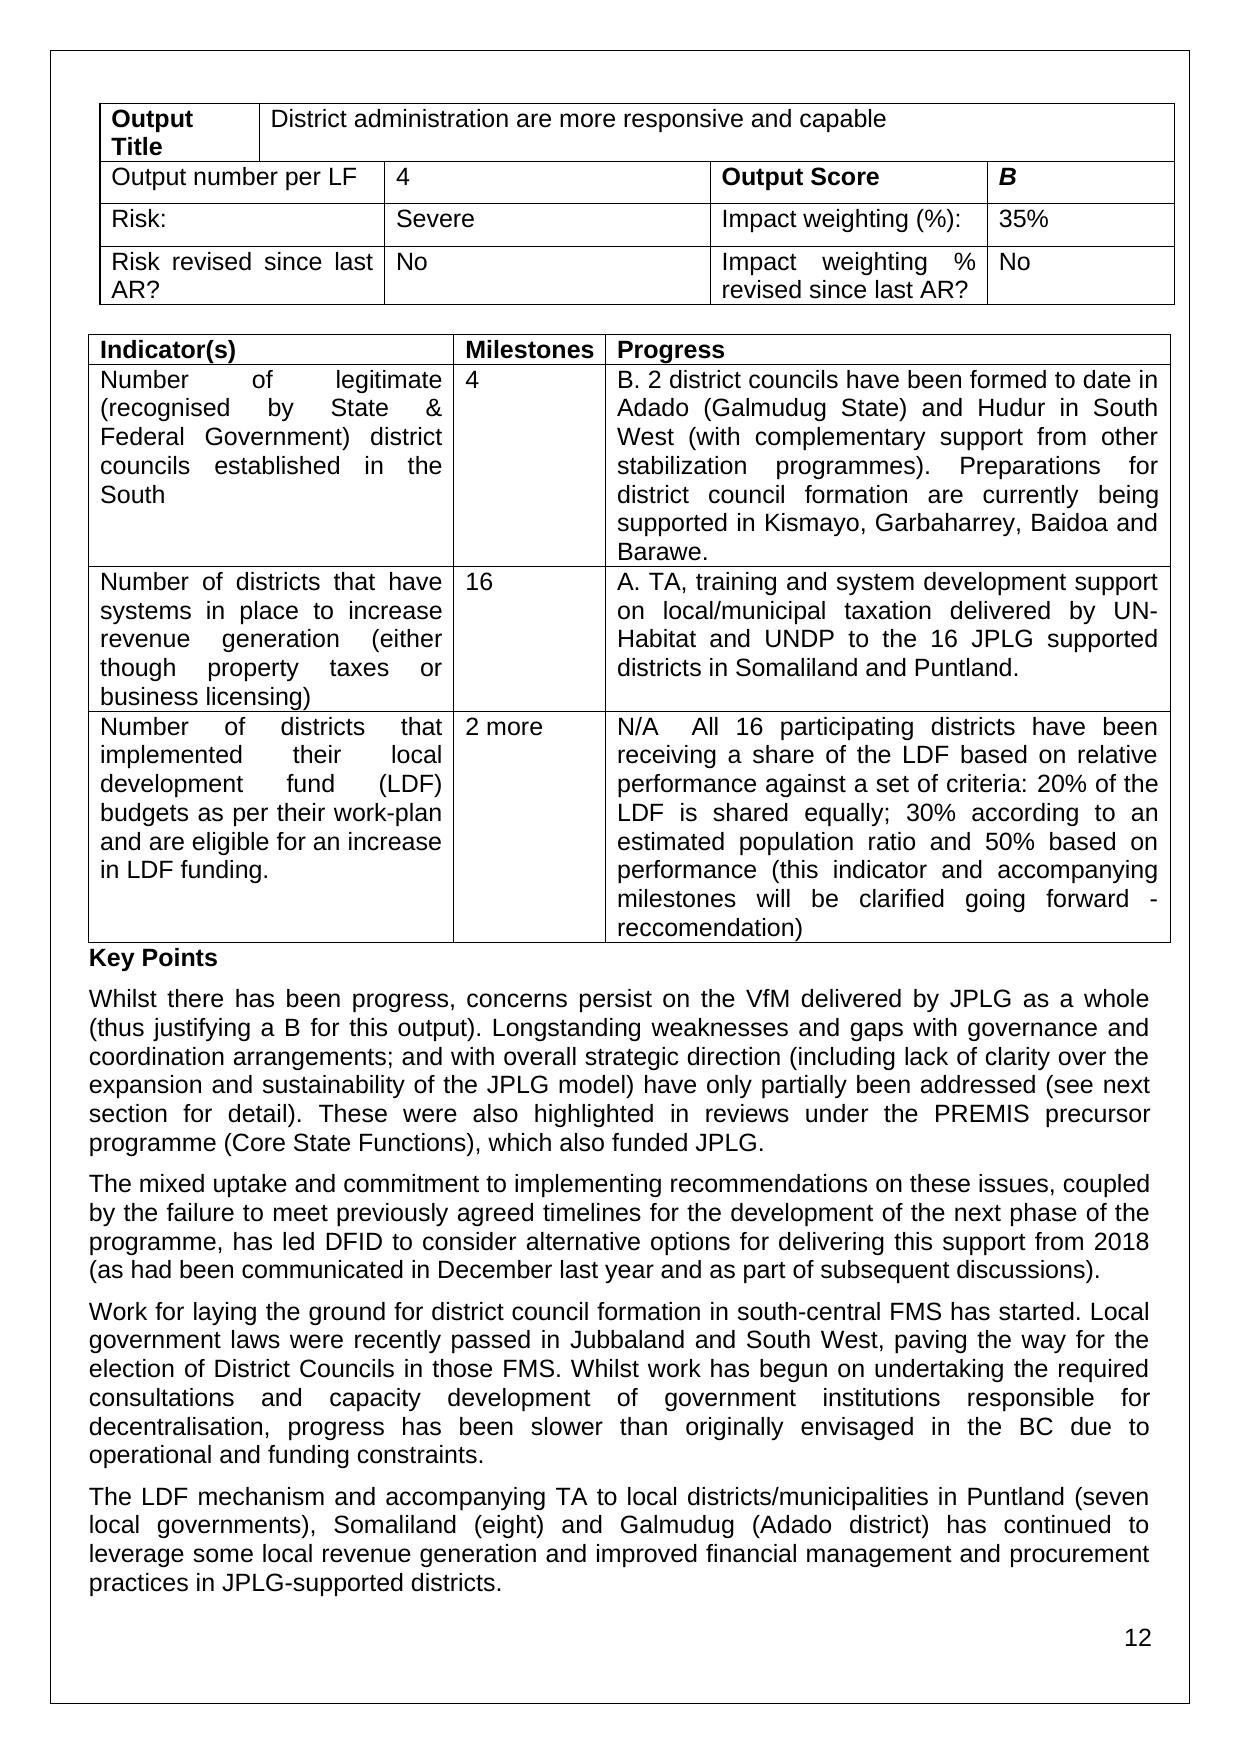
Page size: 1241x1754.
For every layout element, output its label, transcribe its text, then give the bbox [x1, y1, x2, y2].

table_cell Output Score [711, 162, 987, 203]
table_cell Impact weighting % revised since last AR? [711, 247, 987, 304]
table_cell Output number per LF [101, 162, 384, 203]
table_cell B. 2 district councils have been formed to date in Adado (Galmudug State) and Hudur in South West (with complementary support from other stabilization programmes). Preparations for district council formation are currently being supported in Kismayo, Garbaharrey, Baidoa and Barawe. [606, 365, 1170, 566]
table_header Output Title [101, 104, 259, 161]
table_cell Risk revised since last AR? [101, 247, 384, 304]
table_cell N/A All 16 participating districts have been receiving a share of the LDF based on relative performance against a set of criteria: 20% of the LDF is shared equally; 30% according to an estimated population ratio and 50% based on performance (this indicator and accompanying milestones will be clarified going forward - reccomendation) [606, 712, 1170, 942]
table_cell Severe [385, 204, 710, 246]
text Whilst there has been progress, concerns persist on the VfM delivered by JPLG as a whole (thus justifying a B for this output). Longstanding weaknesses and gaps with governance and coordination arrangements; and with overall strategic direction (including lack of clarity over the expansion and sustainability of the JPLG model) have only partially been addressed (see next section for detail). These were also highlighted in reviews under the PREMIS precursor programme (Core State Functions), which also funded JPLG. [89, 984, 1152, 1157]
text The mixed uptake and commitment to implementing recommendations on these issues, coupled by the failure to meet previously agreed timelines for the development of the next phase of the programme, has led DFID to consider alternative options for delivering this support from 2018 (as had been communicated in December last year and as part of subsequent discussions). [89, 1169, 1152, 1284]
table_cell No [988, 247, 1174, 304]
text Key Points [89, 943, 1152, 972]
table_cell B [988, 162, 1174, 203]
table_cell 4 [454, 365, 605, 566]
table_cell Number of districts that have systems in place to increase revenue generation (either though property taxes or business licensing) [89, 567, 453, 711]
text The LDF mechanism and accompanying TA to local districts/municipalities in Puntland (seven local governments), Somaliland (eight) and Galmudug (Adado district) has continued to leverage some local revenue generation and improved financial management and procurement practices in JPLG-supported districts. [89, 1482, 1152, 1597]
table_header Milestones [454, 335, 605, 364]
table_cell 4 [385, 162, 710, 203]
table_cell Risk: [101, 204, 384, 246]
text Work for laying the ground for district council formation in south-central FMS has started. Local government laws were recently passed in Jubbaland and South West, paving the way for the election of District Councils in those FMS. Whilst work has begun on undertaking the required consultations and capacity development of government institutions responsible for decentralisation, progress has been slower than originally envisaged in the BC due to operational and funding constraints. [89, 1297, 1152, 1469]
table_header District administration are more responsive and capable [260, 104, 1174, 161]
table_cell Number of districts that implemented their local development fund (LDF) budgets as per their work-plan and are eligible for an increase in LDF funding. [89, 712, 453, 942]
table_cell 35% [988, 204, 1174, 246]
table_header Indicator(s) [89, 335, 453, 364]
table_cell Impact weighting (%): [711, 204, 987, 246]
table_cell 16 [454, 567, 605, 711]
table_cell Number of legitimate (recognised by State & Federal Government) district councils established in the South [89, 365, 453, 566]
table_cell 2 more [454, 712, 605, 942]
table_cell A. TA, training and system development support on local/municipal taxation delivered by UN-Habitat and UNDP to the 16 JPLG supported districts in Somaliland and Puntland. [606, 567, 1170, 711]
table_header Progress [606, 335, 1170, 364]
table_cell No [385, 247, 710, 304]
